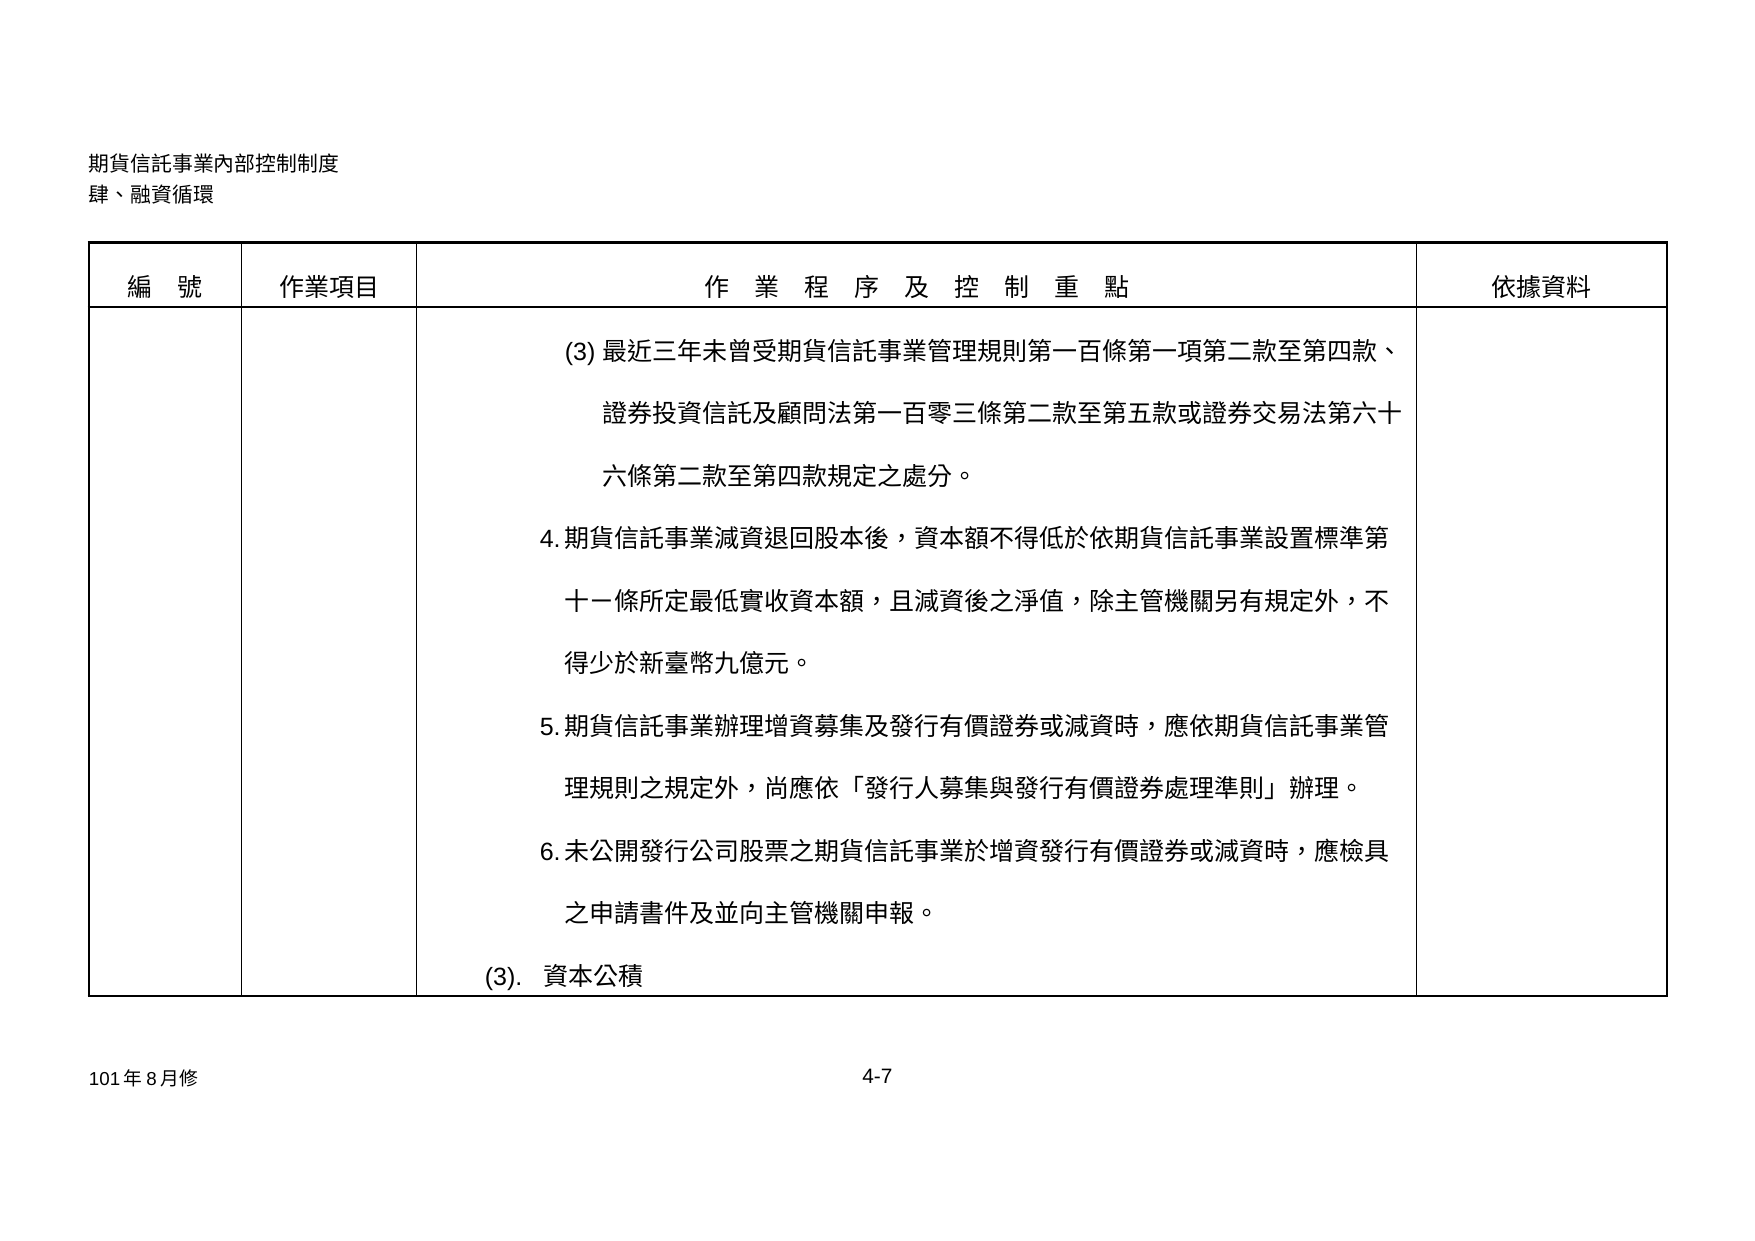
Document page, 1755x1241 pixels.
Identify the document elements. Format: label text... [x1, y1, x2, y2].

table_cell 權益作業 [242, 308, 416, 995]
table_cell 作業程序： 公司宜考量財務結構、財務風險、股利政策、營運狀況及投資計劃等因素，以瞭解其資金需求，若預算以自有資金籌措，應進一步分析權益各項目增減變動之利弊。 股本 公司應負責記錄及表達股本在當期內增減變動情形，並對股本作業保持完整記錄及妥善保管。 公司辦理現金增資案、盈餘及資本公積轉增資或減資，應經主管機關核准後，始得辦理。 期貨信託事業申請辦理減資退回股本，應符合下列條件： 最近年度或半年度財務報告均經會計師查核簽證出具無保留意見。 最近年度或半年度已依會計師在查核簽證時所出具之內部控制改進建議書確實改進。 最近三年未曾受期貨信託事業管理規則第一百條第一項第二款至第四款、證券投資信託及顧問法第一百零三條第二款至第五款或證券交易法第六十六條第二款至第四款規定之處分。 期貨信託事業減資退回股本後，資本額不得低於依期貨信託事業設置標準第十ㄧ條所定最低實收資本額，且減資後之淨值，除主管機關另有規定外，不得少於新臺幣九億元。 期貨信託事業辦理增資募集及發行有價證券或減資時，應依期貨信託事業管理規則之規定外，尚應依「發行人募集與發行有價證券處理準則」辦理。 未公開發行公司股票之期貨信託事業於增資發行有價證券或減資時，應檢具之申請書件及並向主管機關申報。 資本公積 帳列資本公積係指公司與股東間之股本交易所產生之溢價，通常包括發行股票溢價、庫藏股票交易溢價、因被投資公司增加資本公積而依權益法所認列之金額、應付利息補償金轉列之金額等，應按其性質分別列示。 資本公積除彌補虧損外，不得使用；且非於盈餘公積填補虧損仍有不足時，不得以資本公積填補之。 公司無虧損者，得依公司法第二百四十一條之規定，依股東會決議之方法將下列資本公積之全部或一部撥充資本，按股東原有股份之比例發放新股。 超過票面金額發行股票所得之溢額。 受領贈與之所得。 公司與股東間之股本交易所產生之溢價，包括超過票面金額發行股票溢價、受領贈與之所得及其他依一般公認會計原則所產生者等，均列為「資本公積」科目，並應按其性質分別列示，其用途受限制者，應於財務報告附註揭露受限制情形。 保留盈餘（或累積虧損） 法定盈餘公積之提列應依公司法第二百三十七條之規定，公司於完納一切稅捐後，分派盈餘時，應先提出百分之十為法定盈餘公積，但法定盈餘公積已達資本總額時，不在此限。公司得以章程訂定或股東會決議，另提特別盈餘公積。 依期貨信託事業管理規則第十八條之規定，期貨信託事業應依主管機關規定提撥一定比率之特別盈餘公積。 法定公積、特別盈餘公積及資本公積，原則上僅供彌補虧損及轉列資本之用；若用於他途，應依相關法令辦理。 公司無虧損者，得依公司法第二百四十一條規定依股東會決議之方法，將法定盈餘公積，按股東原有股份之比例發放新股。以法定盈餘公積撥充資本者，以該項公積已達實收資本額之百分之五十，並以撥充其半數為限。 年度盈餘之分配，依公司章程規定和股東會決議辦理，並按所得稅法相關規定辦理。 控制重點： 權益項目內容應完整歸屬。 屬資本公積的項目應正確列計。 期貨信託事業辦理增資募集及發行有價證券或減資時，應依期貨信託事業管理規則之規定外尚應依「發行人募集與發行有價證券處理準則」辦理。 公司資本公積及保留盈餘之使用及會計紀錄應依照公司法及相關證券交易之規定 會計單位承辦人員應依股東會議事錄正確提存各項公積。 會計單位應依公司法及公司章程規定辦理權益作業。 會計單位應確認各項公積之動用是否與原指定用途相符。 [417, 308, 1416, 995]
table_header 依據資料 [1417, 244, 1666, 306]
table_cell 法令規章： 期貨信託事業管理規則第18條、第23條、第24條 公司法第241條、第237條 證券交易法 發行人募集與發行有價證券處理準則 使用表單： 股東會議議事錄 [1417, 308, 1666, 995]
table_header 作 業 程 序 及 控 制 重 點 [417, 244, 1416, 306]
table_cell [90, 308, 241, 995]
table_header 作業項目 [242, 244, 416, 306]
table_header 編 號 [90, 244, 241, 306]
